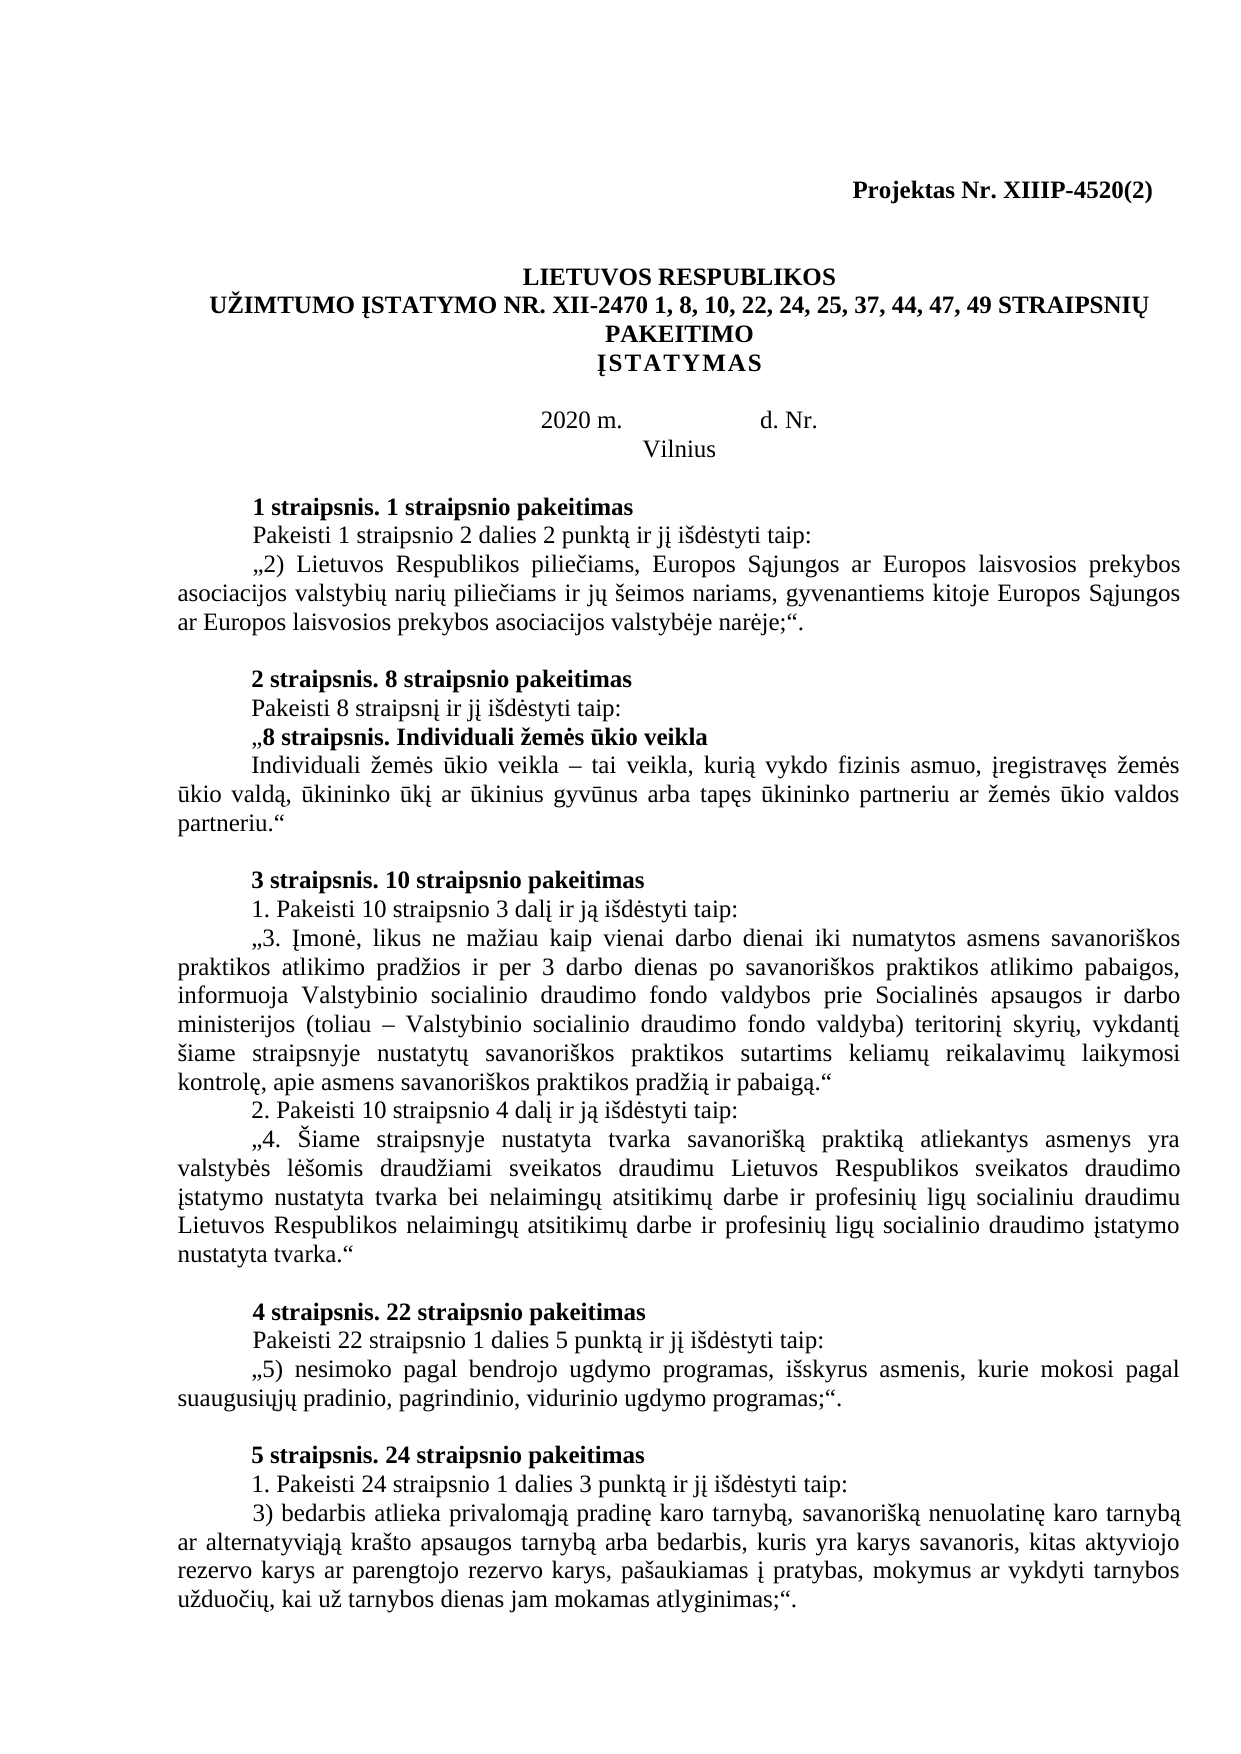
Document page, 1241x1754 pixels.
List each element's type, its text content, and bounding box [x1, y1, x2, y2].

text „4. Šiame straipsnyje nustatyta tvarka savanorišką praktiką atliekantys asmenys yra valstybės lėšomis draudžiami sveikatos draudimu Lietuvos Respublikos sveikatos draudimo įstatymo nustatyta tvarka bei nelaimingų atsitikimų darbe ir profesinių ligų socialiniu draudimu Lietuvos Respublikos nelaimingų atsitikimų darbe ir profesinių ligų socialinio draudimo įstatymo nustatyta tvarka.“ [177, 1124, 1181, 1268]
text UŽIMTUMO ĮSTATYMO NR. XII-2470 1, 8, 10, 22, 24, 25, 37, 44, 47, 49 STRAIPSNIŲ pakeitimo [177, 291, 1181, 348]
text 3 straipsnis. 10 straipsnio pakeitimas [177, 866, 1181, 894]
text Pakeisti 22 straipsnio 1 dalies 5 punktą ir jį išdėstyti taip: [177, 1326, 1181, 1354]
text „3. Įmonė, likus ne mažiau kaip vienai darbo dienai iki numatytos asmens savanoriškos praktikos atlikimo pradžios ir per 3 darbo dienas po savanoriškos praktikos atlikimo pabaigos, informuoja Valstybinio socialinio draudimo fondo valdybos prie Socialinės apsaugos ir darbo ministerijos (toliau – Valstybinio socialinio draudimo fondo valdyba) teritorinį skyrių, vykdantį šiame straipsnyje nustatytų savanoriškos praktikos sutartims keliamų reikalavimų laikymosi kontrolę, apie asmens savanoriškos praktikos pradžią ir pabaigą.“ [177, 923, 1181, 1096]
text ĮSTATYMAS [177, 348, 1181, 377]
text Pakeisti 8 straipsnį ir jį išdėstyti taip: [177, 693, 1181, 722]
text 1. Pakeisti 24 straipsnio 1 dalies 3 punktą ir jį išdėstyti taip: [177, 1469, 1181, 1498]
text 5 straipsnis. 24 straipsnio pakeitimas [177, 1441, 1181, 1469]
text 2. Pakeisti 10 straipsnio 4 dalį ir ją išdėstyti taip: [177, 1096, 1181, 1124]
text Pakeisti 1 straipsnio 2 dalies 2 punktą ir jį išdėstyti taip: [177, 521, 1181, 549]
text 2020 m. d. Nr. Vilnius [177, 406, 1181, 463]
text Projektas Nr. XIIIP-4520(2) [717, 176, 1181, 204]
text 4 straipsnis. 22 straipsnio pakeitimas [252, 1297, 1181, 1326]
text 1. Pakeisti 10 straipsnio 3 dalį ir ją išdėstyti taip: [177, 894, 1181, 923]
text 2 straipsnis. 8 straipsnio pakeitimas [177, 664, 1181, 693]
text „8 straipsnis. Individuali žemės ūkio veikla [177, 722, 1181, 751]
text LIETUVOS RESPUBLIKOS [177, 262, 1181, 291]
text Individuali žemės ūkio veikla – tai veikla, kurią vykdo fizinis asmuo, įregistravęs žemės ūkio valdą, ūkininko ūkį ar ūkinius gyvūnus arba tapęs ūkininko partneriu ar žemės ūkio valdos partneriu.“ [177, 751, 1181, 837]
text „5) nesimoko pagal bendrojo ugdymo programas, išskyrus asmenis, kurie mokosi pagal suaugusiųjų pradinio, pagrindinio, vidurinio ugdymo programas;“. [177, 1354, 1181, 1412]
text „2) Lietuvos Respublikos piliečiams, Europos Sąjungos ar Europos laisvosios prekybos asociacijos valstybių narių piliečiams ir jų šeimos nariams, gyvenantiems kitoje Europos Sąjungos ar Europos laisvosios prekybos asociacijos valstybėje narėje;“. [177, 549, 1181, 636]
text 3) bedarbis atlieka privalomąją pradinę karo tarnybą, savanorišką nenuolatinę karo tarnybą ar alternatyviąją krašto apsaugos tarnybą arba bedarbis, kuris yra karys savanoris, kitas aktyviojo rezervo karys ar parengtojo rezervo karys, pašaukiamas į pratybas, mokymus ar vykdyti tarnybos užduočių, kai už tarnybos dienas jam mokamas atlyginimas;“. [177, 1498, 1181, 1613]
text 1 straipsnis. 1 straipsnio pakeitimas [252, 492, 1181, 521]
